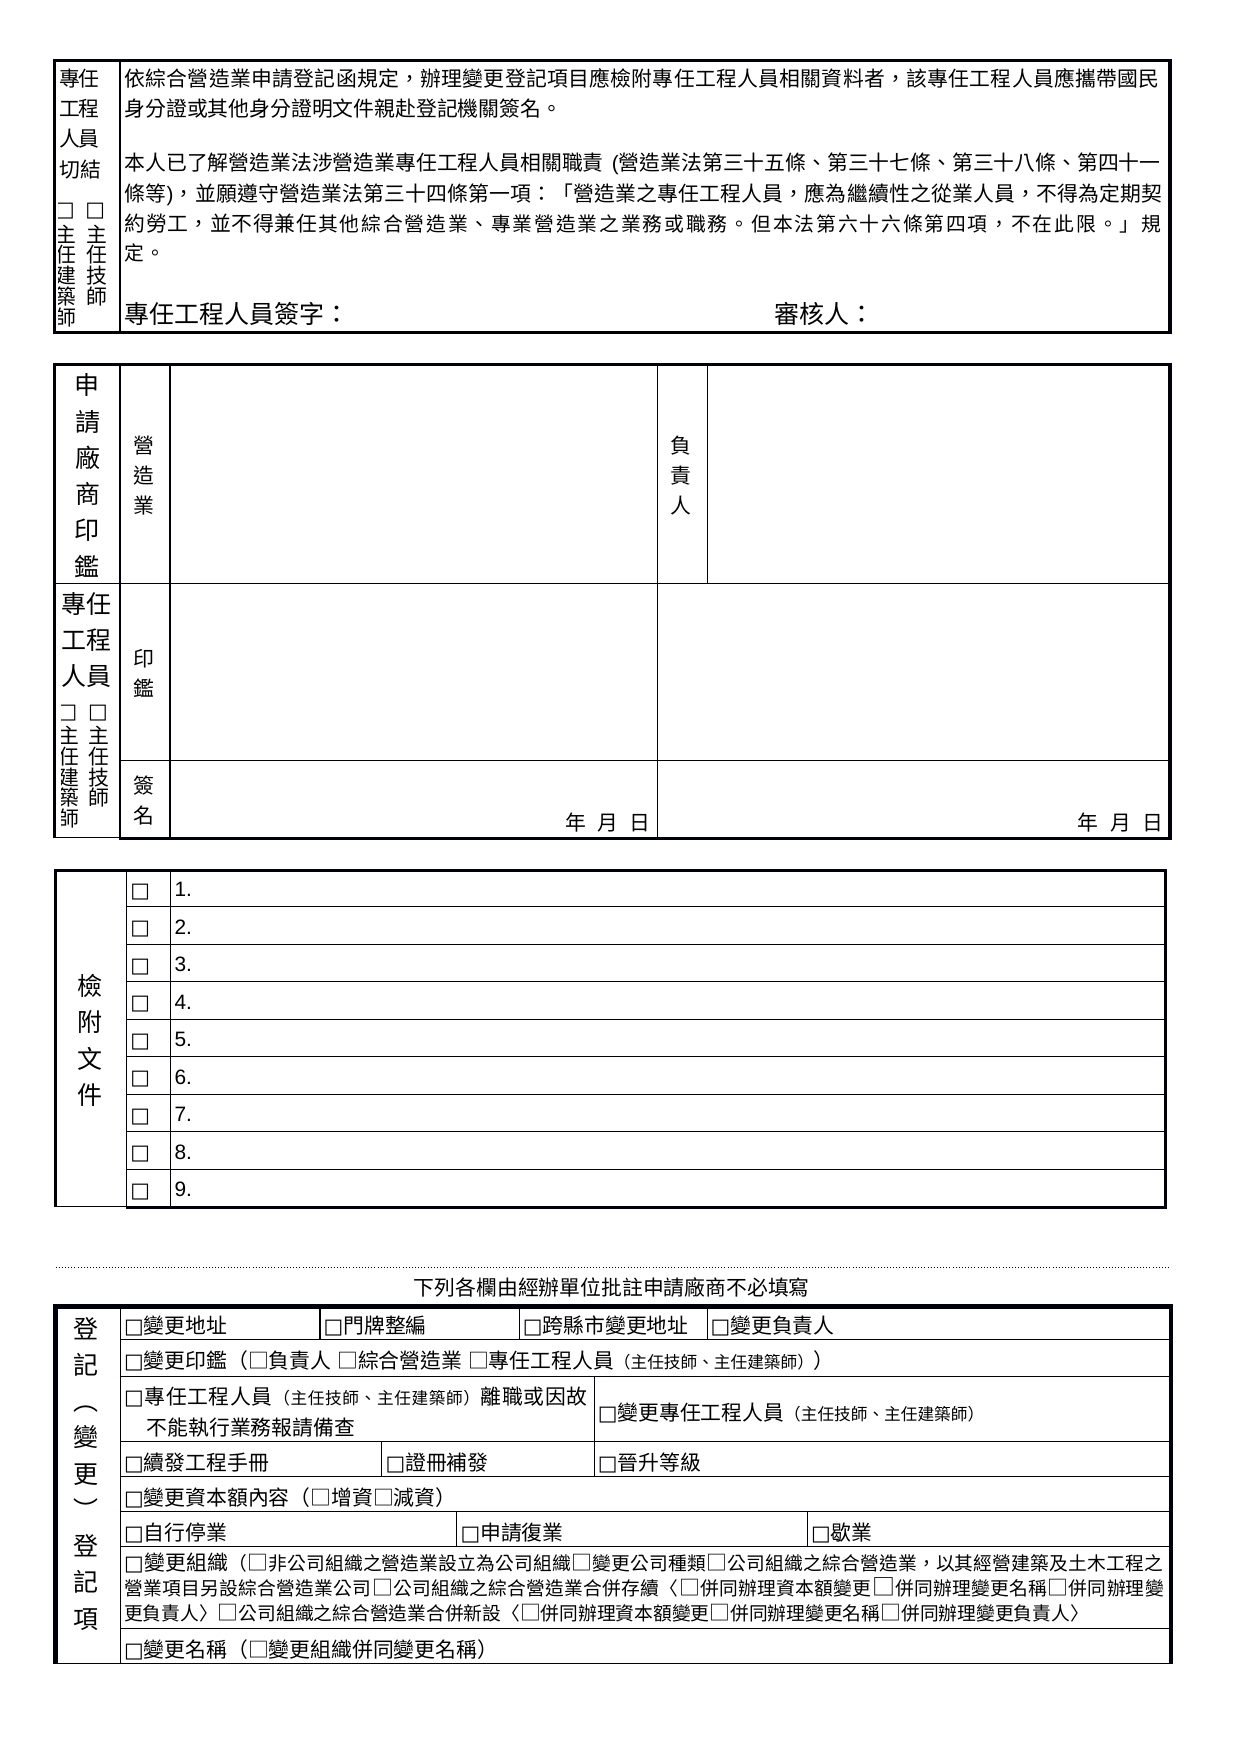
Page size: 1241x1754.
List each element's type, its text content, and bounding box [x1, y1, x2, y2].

table_cell 6. [171, 1057, 208, 1094]
table_cell □ [127, 1170, 170, 1206]
table_header 依綜合營造業申請登記函規定，辦理變更登記項目應檢附專任工程人員相關資料者，該專任工程人員應攜帶國民身分證或其他身分證明文件親赴登記機關簽名。 本人已了解營造業法涉營造業專任工程人員相關職責 (營造業法第三十五條、第三十七條、第三十八條、第四十一條等)，並願遵守營造業法第三十四條第一項：「營造業之專任工程人員，應為繼續性之從業人員，不得為定期契約勞工，並不得兼任其他綜合營造業、專業營造業之業務或職務。但本法第六十六條第四項，不在此限。」規定。 專任工程人員簽字： 審核人： [121, 62, 1168, 331]
table_cell □變更組織（□非公司組織之營造業設立為公司組織□變更公司種類□公司組織之綜合營造業，以其經營建築及土木工程之營業項目另設綜合營造業公司□公司組織之綜合營造業合併存續〈□併同辦理資本額變更□併同辦理變更名稱□併同辦理變更負責人〉□公司組織之綜合營造業合併新設〈□併同辦理資本額變更□併同辦理變更名稱□併同辦理變更負責人〉 [121, 1547, 1169, 1628]
table_cell [208, 1095, 1164, 1131]
table_header 專任工程人員切結 [56, 62, 119, 331]
table_cell □申請復業 [457, 1512, 807, 1546]
table_header [171, 366, 657, 583]
table_cell □變更名稱（□變更組織併同變更名稱） [121, 1629, 1169, 1663]
table_cell □ [127, 1020, 170, 1056]
table_cell □變更印鑑（□負責人 □綜合營造業 □專任工程人員（主任技師、主任建築師）） [121, 1340, 1169, 1376]
table_header 負 責 人 [658, 366, 707, 583]
table_cell □證冊補發 [382, 1442, 594, 1476]
table_cell □歇業 [808, 1512, 1169, 1546]
table_cell [171, 584, 657, 760]
table_cell □ [127, 1132, 170, 1169]
table_header [208, 872, 1164, 906]
table_cell [208, 982, 1164, 1019]
table_cell □變更地址 [121, 1309, 319, 1339]
table_cell 3. [171, 945, 208, 981]
table_header 檢 附 文 件 [57, 872, 126, 1206]
table_cell □專任工程人員（主任技師、主任建築師）離職或因故不能執行業務報請備查 [121, 1377, 594, 1441]
table_header □ [127, 872, 170, 906]
table_header 1. [171, 872, 208, 906]
table_cell 4. [171, 982, 208, 1019]
table_cell □自行停業 [121, 1512, 456, 1546]
table_cell 7. [171, 1095, 208, 1131]
table_header 營造業 [121, 366, 169, 583]
table_cell □ [127, 982, 170, 1019]
table_cell □變更負責人 [708, 1309, 1169, 1339]
table_cell [208, 1170, 1164, 1206]
table_cell □變更專任工程人員（主任技師、主任建築師） [595, 1377, 1169, 1441]
table_cell 簽 名 [121, 761, 169, 837]
table_cell 2. [171, 907, 208, 944]
table_cell 8. [171, 1132, 208, 1169]
table_cell □ [127, 907, 170, 944]
table_cell [208, 1020, 1164, 1056]
table_cell □ [127, 945, 170, 981]
table_cell 登 記 ︵ 變 更 ︶ 登 記 項 目 [58, 1309, 120, 1663]
table_cell □門牌整編 [321, 1309, 519, 1339]
table_header [708, 366, 1168, 583]
table_cell 專任工程人員 [56, 584, 119, 837]
table_cell [208, 945, 1164, 981]
table_cell 印 鑑 [121, 584, 169, 760]
table_cell [208, 1057, 1164, 1094]
table_cell □跨縣市變更地址 [520, 1309, 707, 1339]
table_cell [658, 584, 1168, 760]
table_cell □ [127, 1057, 170, 1094]
table_cell □續發工程手冊 [121, 1442, 381, 1476]
table_cell 9. [171, 1170, 208, 1206]
table_cell □晉升等級 [595, 1442, 1169, 1476]
table_cell 年 月 日 [171, 761, 657, 837]
table_cell □ [127, 1095, 170, 1131]
table_header 下列各欄由經辦單位批註申請廠商不必填寫 [56, 1267, 1171, 1304]
table_cell [208, 1132, 1164, 1169]
table_header 申 請 廠 商 印 鑑 [56, 366, 119, 583]
table_cell [208, 907, 1164, 944]
table_cell 5. [171, 1020, 208, 1056]
table_cell 年 月 日 [658, 761, 1168, 837]
table_cell □變更資本額內容（□增資□減資） [121, 1477, 1169, 1511]
